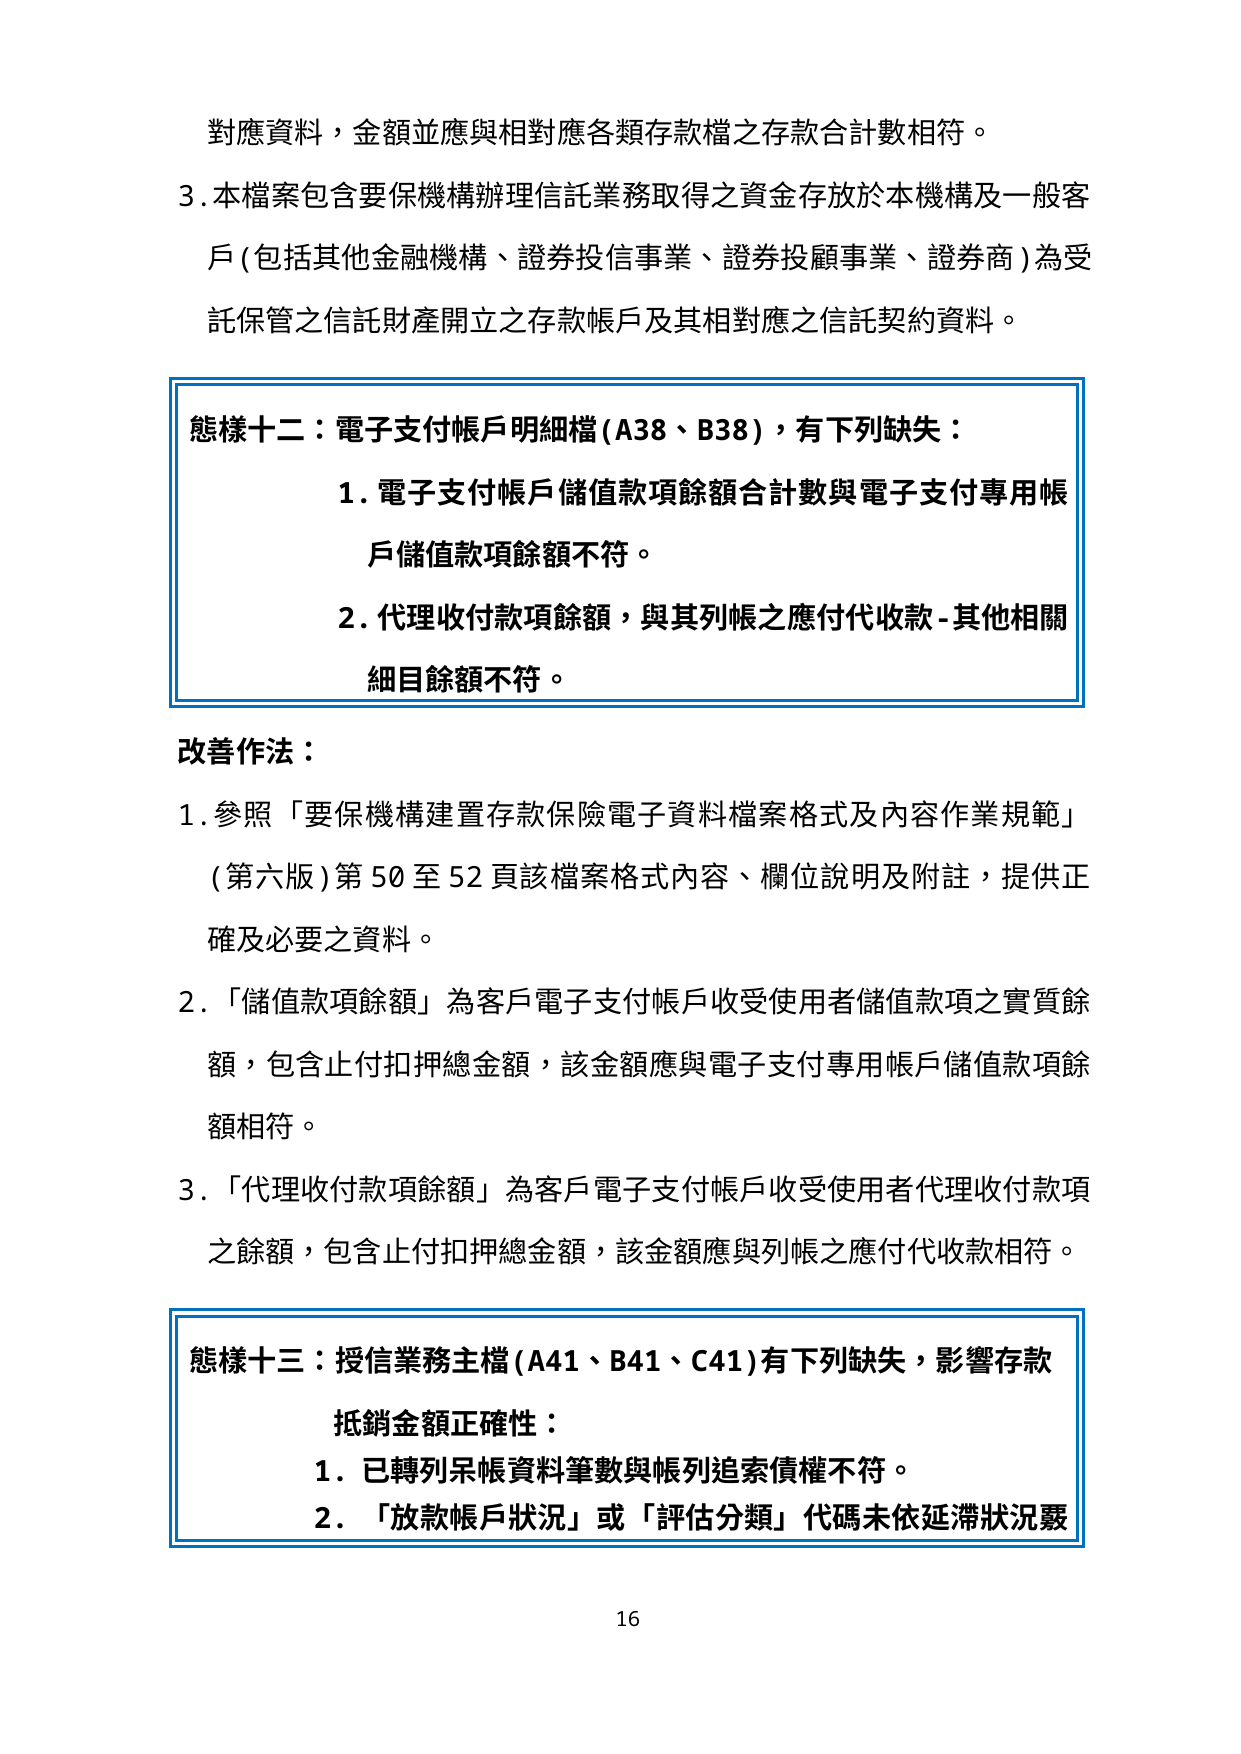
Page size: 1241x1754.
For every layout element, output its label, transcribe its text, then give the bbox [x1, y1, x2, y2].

text 2.「儲值款項餘額」為客戶電子支付帳戶收受使用者儲值款項之實質餘額，包含止付扣押總金額，該金額應與電子支付專用帳戶儲值款項餘額相符。 [177, 958, 1093, 1146]
text 對應資料，金額並應與相對應各類存款檔之存款合計數相符。 [177, 89, 1093, 152]
text 3.「代理收付款項餘額」為客戶電子支付帳戶收受使用者代理收付款項之餘額，包含止付扣押總金額，該金額應與列帳之應付代收款相符。 [177, 1146, 1093, 1271]
table_header 態樣十三：授信業務主檔(A41、B41、C41)有下列缺失，影響存款抵銷金額正確性： 已轉列呆帳資料筆數與帳列追索債權不符。 「放款帳戶狀況」或「評估分類」代碼未依延滯狀況覈實填列。 「應收利息」未計算至查核基準日，或對催收及呆帳戶之「應收利息」均未填列上次繳息迄日至查核基準日之金額，而誤填列為“0”。 「指定基準日之授信計息利率」欄位填列錯誤。 「放款性質別或產品類別」、「還本方式」等代碼，分別於自訂之「放款性質別或產品類別」及「還本繳息方式」代碼檔（T12、T14）無對應資料，或有不同代碼之說明內容相同情形。 放款科目金額與會計主檔（A71）相對應之科目餘額不符。 「上次繳息迄日」及「下次繳息日」欄位有為“0” (保證除外)，未填列正確日期。 轉列催收款項日期晚於轉銷呆帳日期。 授信明細資料，誤包含已清償銷戶資料。 「利率別」欄位填列錯誤，或於利率別代碼檔(T06)無對應資料。 「繳息方式」代碼之「繳息週期」欄位資料，有與實際繳息週期不一致情形。 「幣別」、「利率別」有於新臺幣、非新臺幣及OBU存放款利率檔(A74、B74及C74)無對應資料。 轉銷呆帳戶「放款餘額/應收帳款餘額」欄位，誤填為“0”(即無餘額)。 催收款項資料之「應收利息」欄位，誤僅計算至轉列催收款項日期，應計算至查核基準日。 轉列呆帳授信案件之「會計科目代碼」及「會計子目代碼」欄位，誤填「備抵呆帳-貼現及放款」之科子目代碼。 [174, 1311, 1080, 1538]
table_header 態樣十三：授信業務主檔(A41、B41、C41)有下列缺失，影響存款抵銷金額正確性： 已轉列呆帳資料筆數與帳列追索債權不符。 「放款帳戶狀況」或「評估分類」代碼未依延滯狀況覈實填列。 「應收利息」未計算至查核基準日，或對催收及呆帳戶之「應收利息」均未填列上次繳息迄日至查核基準日之金額，而誤填列為“0”。 「指定基準日之授信計息利率」欄位填列錯誤。 「放款性質別或產品類別」、「還本方式」等代碼，分別於自訂之「放款性質別或產品類別」及「還本繳息方式」代碼檔（T12、T14）無對應資料，或有不同代碼之說明內容相同情形。 放款科目金額與會計主檔（A71）相對應之科目餘額不符。 「上次繳息迄日」及「下次繳息日」欄位有為“0” (保證除外)，未填列正確日期。 轉列催收款項日期晚於轉銷呆帳日期。 授信明細資料，誤包含已清償銷戶資料。 「利率別」欄位填列錯誤，或於利率別代碼檔(T06)無對應資料。 「繳息方式」代碼之「繳息週期」欄位資料，有與實際繳息週期不一致情形。 「幣別」、「利率別」有於新臺幣、非新臺幣及OBU存放款利率檔(A74、B74及C74)無對應資料。 轉銷呆帳戶「放款餘額/應收帳款餘額」欄位，誤填為“0”(即無餘額)。 催收款項資料之「應收利息」欄位，誤僅計算至轉列催收款項日期，應計算至查核基準日。 轉列呆帳授信案件之「會計科目代碼」及「會計子目代碼」欄位，誤填「備抵呆帳-貼現及放款」之科子目代碼。 [178, 1318, 1076, 1538]
text 改善作法： [177, 708, 1093, 771]
text 3.本檔案包含要保機構辦理信託業務取得之資金存放於本機構及一般客戶(包括其他金融機構、證券投信事業、證券投顧事業、證券商)為受託保管之信託財產開立之存款帳戶及其相對應之信託契約資料。 [177, 152, 1093, 339]
text 1.參照「要保機構建置存款保險電子資料檔案格式及內容作業規範」(第六版)第50至52頁該檔案格式內容、欄位說明及附註，提供正確及必要之資料。 [177, 771, 1093, 958]
table_header 態樣十二：電子支付帳戶明細檔(A38、B38)，有下列缺失： 電子支付帳戶儲值款項餘額合計數與電子支付專用帳戶儲值款項餘額不符。 代理收付款項餘額，與其列帳之應付代收款-其他相關細目餘額不符。 [174, 380, 1080, 699]
